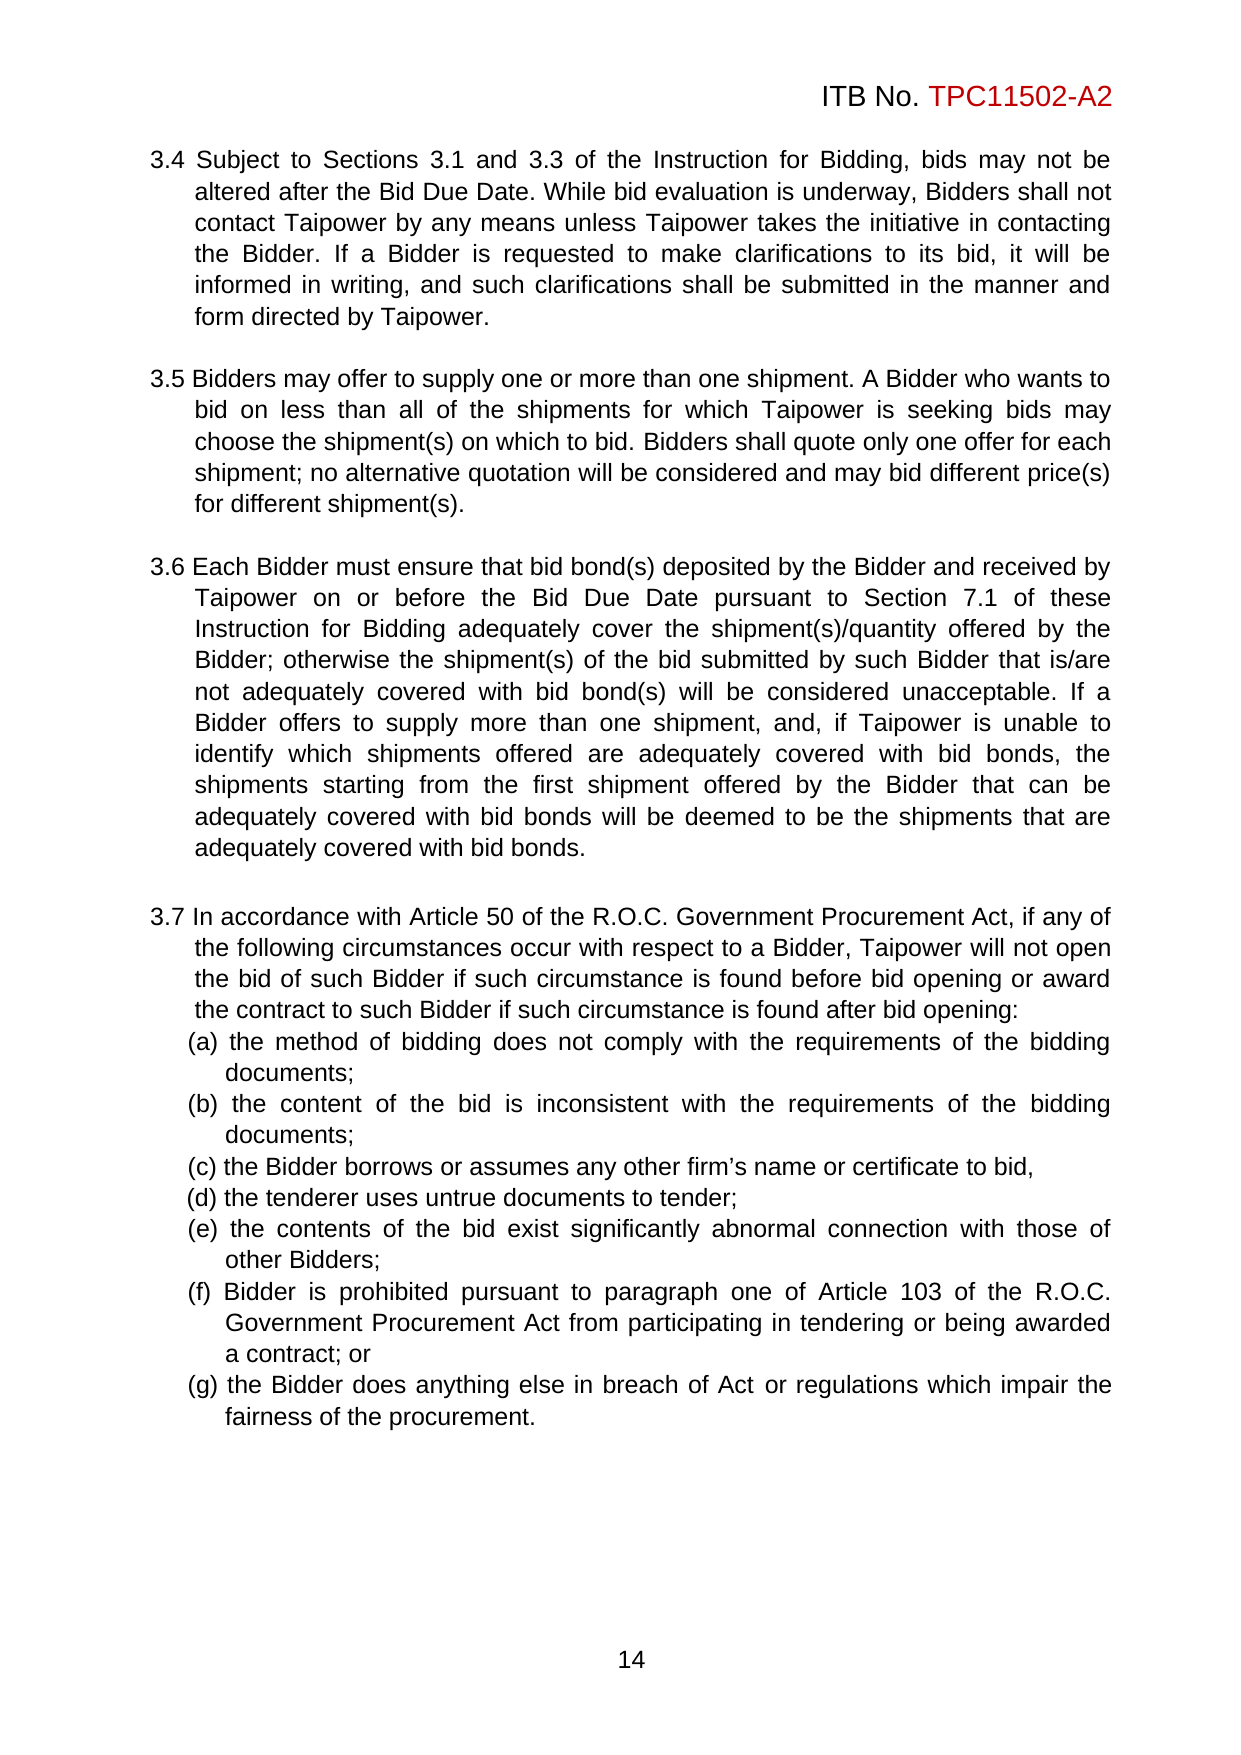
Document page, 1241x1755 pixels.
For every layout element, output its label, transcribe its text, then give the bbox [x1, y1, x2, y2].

text 3.4 Subject to Sections 3.1 and 3.3 of the Instruction for Bidding, bids may not be altered after the Bid Due Date. While bid evaluation is underway, Bidders shall not contact Taipower by any means unless Taipower takes the initiative in contacting the Bidder. If a Bidder is requested to make clarifications to its bid, it will be informed in writing, and such clarifications shall be submitted in the manner and form directed by Taipower. [150, 144, 1113, 331]
subtitle (b) the content of the bid is inconsistent with the requirements of the bidding documents; [187, 1087, 1113, 1150]
text 3.7 In accordance with Article 50 of the R.O.C. Government Procurement Act, if any of the following circumstances occur with respect to a Bidder, Taipower will not open the bid of such Bidder if such circumstance is found before bid opening or award the contract to such Bidder if such circumstance is found after bid opening: [150, 900, 1113, 1025]
text (f) Bidder is prohibited pursuant to paragraph one of Article 103 of the R.O.C. Government Procurement Act from participating in tendering or being awarded a contract; or [187, 1275, 1113, 1369]
text 3.5 Bidders may offer to supply one or more than one shipment. A Bidder who wants to bid on less than all of the shipments for which Taipower is seeking bids may choose the shipment(s) on which to bid. Bidders shall quote only one offer for each shipment; no alternative quotation will be considered and may bid different price(s) for different shipment(s). [150, 362, 1113, 519]
subtitle (d) the tenderer uses untrue documents to tender; [186, 1181, 1113, 1212]
subtitle (c) the Bidder borrows or assumes any other firm’s name or certificate to bid, [187, 1150, 1113, 1181]
subtitle (e) the contents of the bid exist significantly abnormal connection with those of other Bidders; [187, 1212, 1113, 1275]
subtitle (g) the Bidder does anything else in breach of Act or regulations which impair the fairness of the procurement. [187, 1369, 1113, 1431]
subtitle (a) the method of bidding does not comply with the requirements of the bidding documents; [187, 1025, 1113, 1087]
text 3.6 Each Bidder must ensure that bid bond(s) deposited by the Bidder and received by Taipower on or before the Bid Due Date pursuant to Section 7.1 of these Instruction for Bidding adequately cover the shipment(s)/quantity offered by the Bidder; otherwise the shipment(s) of the bid submitted by such Bidder that is/are not adequately covered with bid bond(s) will be considered unacceptable. If a Bidder offers to supply more than one shipment, and, if Taipower is unable to identify which shipments offered are adequately covered with bid bonds, the shipments starting from the first shipment offered by the Bidder that can be adequately covered with bid bonds will be deemed to be the shipments that are adequately covered with bid bonds. [150, 550, 1113, 862]
